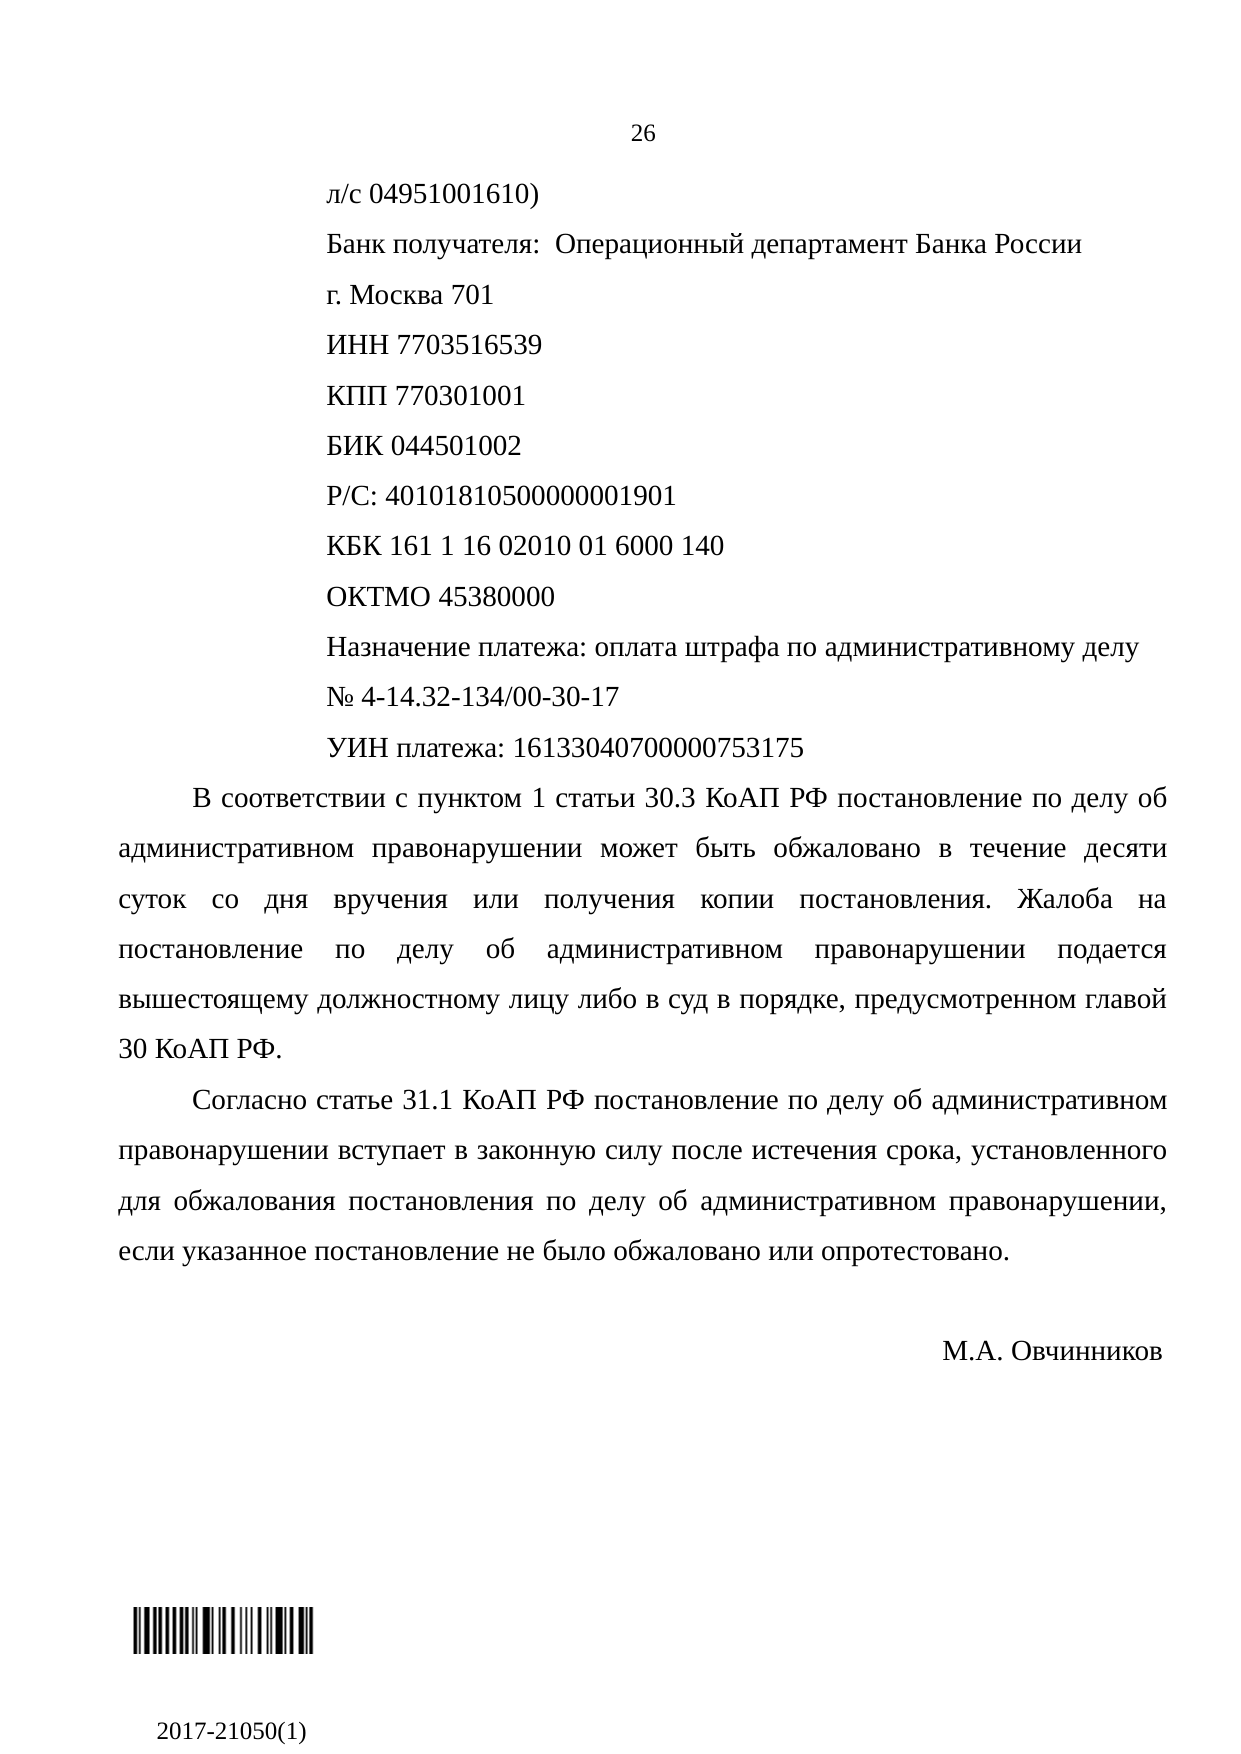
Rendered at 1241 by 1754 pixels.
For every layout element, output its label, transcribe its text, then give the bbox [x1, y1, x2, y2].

text л/с 04951001610) [326, 176, 1168, 210]
text Р/С: 40101810500000001901 [326, 478, 1168, 512]
text ОКТМО 45380000 [326, 579, 1168, 612]
text УИН платежа: 16133040700000753175 [326, 730, 1168, 763]
picture [118, 1607, 331, 1654]
text БИК 044501002 [326, 428, 1168, 461]
text КБК 161 1 16 02010 01 6000 140 [326, 528, 1168, 562]
text Согласно статье 31.1 КоАП РФ постановление по делу об административном правонарушении вступает в законную силу после истечения срока, установленного для обжалования постановления по делу об административном правонарушении, если указанное постановление не было обжаловано или опротестовано. [118, 1082, 1168, 1266]
text М.А. Овчинников [118, 1333, 1168, 1367]
text Назначение платежа: оплата штрафа по административному делу № 4-14.32-134/00-30-17 [326, 629, 1168, 713]
text КПП 770301001 [326, 378, 1168, 411]
text В соответствии с пунктом 1 статьи 30.3 КоАП РФ постановление по делу об административном правонарушении может быть обжаловано в течение десяти суток со дня вручения или получения копии постановления. Жалоба на постановление по делу об административном правонарушении подается вышестоящему должностному лицу либо в суд в порядке, предусмотренном главой 30 КоАП РФ. [118, 780, 1168, 1065]
text Банк получателя: Операционный департамент Банка России г. Москва 701 [326, 227, 1168, 311]
text ИНН 7703516539 [326, 327, 1168, 361]
